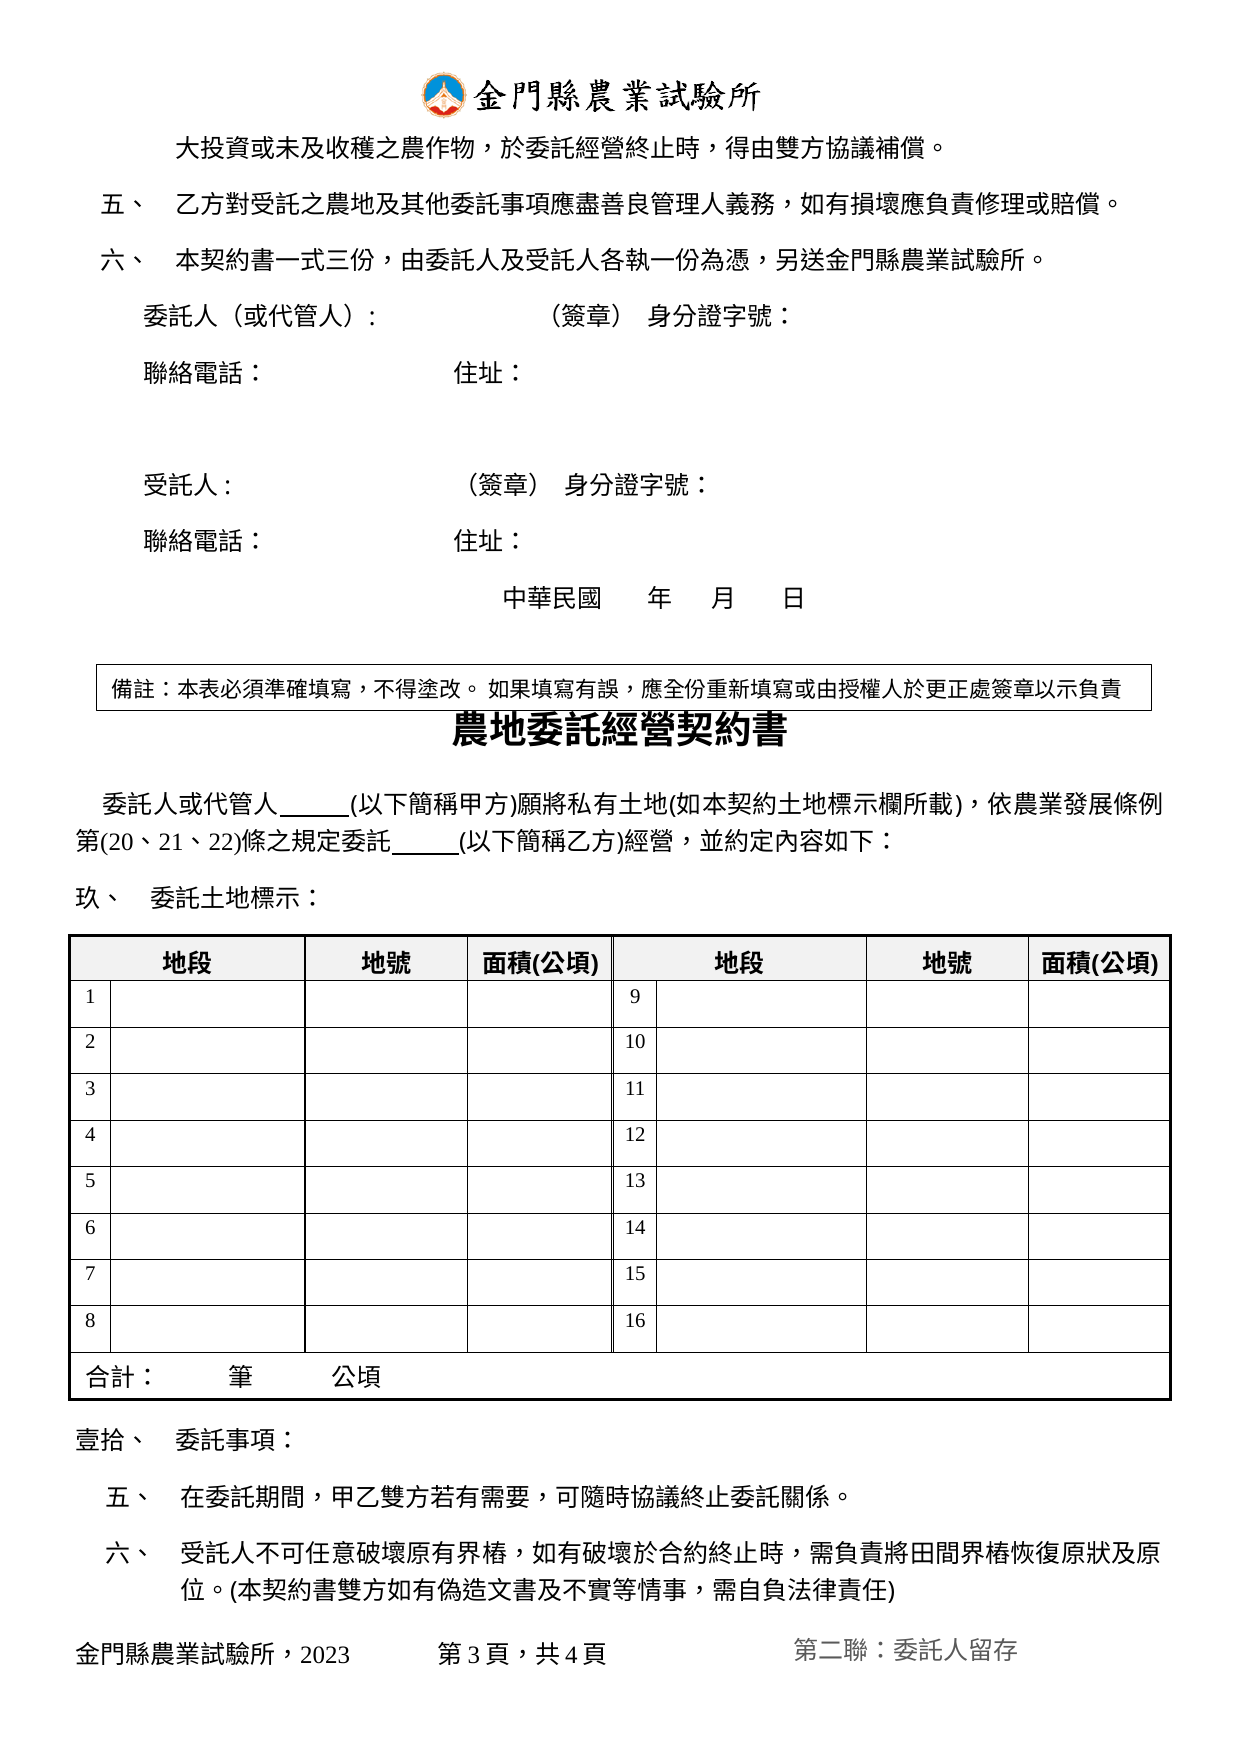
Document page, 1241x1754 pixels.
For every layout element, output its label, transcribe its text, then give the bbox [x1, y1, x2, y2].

text 農地委託經營契約書 [75, 690, 1165, 765]
table_cell [306, 1306, 467, 1352]
table_header 面積(公頃) [1029, 937, 1169, 980]
table_cell [306, 1028, 467, 1073]
list 委託人（或代管人）: （簽章） 身分證字號： [143, 296, 1165, 334]
table_header 地號 [306, 937, 467, 980]
table_cell [111, 1260, 304, 1305]
table_cell [657, 981, 866, 1027]
table_cell 合計： 筆 公頃 [71, 1353, 1169, 1398]
table_cell [657, 1214, 866, 1259]
table_cell [867, 981, 1028, 1027]
table_cell [306, 1074, 467, 1119]
table_cell 8 [71, 1306, 110, 1352]
list 大投資或未及收穫之農作物，於委託經營終止時，得由雙方協議補償。 [100, 127, 1165, 165]
table_cell [111, 1121, 304, 1166]
list 乙方對受託之農地及其他委託事項應盡善良管理人義務，如有損壞應負責修理或賠償。 [100, 184, 1165, 221]
table_cell [867, 1121, 1028, 1166]
table_cell [468, 1167, 611, 1212]
table_cell [468, 1306, 611, 1352]
table_cell [468, 1260, 611, 1305]
table_cell [306, 1167, 467, 1212]
text 第二聯：委託人留存 [793, 1630, 1153, 1666]
table_cell [468, 981, 611, 1027]
table_cell 10 [614, 1028, 656, 1073]
table_cell [1029, 1074, 1169, 1119]
text 委託人或代管人 (以下簡稱甲方)願將私有土地(如本契約土地標示欄所載)，依農業發展條例第(20、21、22)條之規定委託 (以下簡稱乙方)經營，並約定內容如下： [75, 784, 1165, 859]
table_cell 13 [614, 1167, 656, 1212]
table_cell 3 [71, 1074, 110, 1119]
table_cell 2 [71, 1028, 110, 1073]
table_cell [1029, 981, 1169, 1027]
list 聯絡電話： 住址： [144, 352, 1165, 390]
table_cell [1029, 1306, 1169, 1352]
table_cell 11 [614, 1074, 656, 1119]
table_cell [867, 1074, 1028, 1119]
table_cell [657, 1028, 866, 1073]
table_cell [306, 1121, 467, 1166]
table_cell [468, 1028, 611, 1073]
table_cell [657, 1121, 866, 1166]
table_cell [111, 1167, 304, 1212]
list 委託事項： [75, 1420, 1165, 1458]
table_cell 4 [71, 1121, 110, 1166]
text 備註：本表必須準確填寫，不得塗改。 如果填寫有誤，應全份重新填寫或由授權人於更正處簽章以示負責 [111, 672, 1136, 703]
table_header 地號 [867, 937, 1028, 980]
list 本契約書一式三份，由委託人及受託人各執一份為憑，另送金門縣農業試驗所。 [100, 240, 1165, 277]
table_cell [468, 1074, 611, 1119]
table_cell [1029, 1214, 1169, 1259]
table_cell [867, 1260, 1028, 1305]
table_cell 16 [614, 1306, 656, 1352]
table_cell [867, 1306, 1028, 1352]
table_cell [867, 1214, 1028, 1259]
list 受託人 : （簽章） 身分證字號： [143, 465, 1165, 502]
table_cell [657, 1306, 866, 1352]
table_cell 1 [71, 981, 110, 1027]
table_cell 14 [614, 1214, 656, 1259]
picture [418, 70, 762, 120]
table_cell [111, 1028, 304, 1073]
table_cell [111, 1214, 304, 1259]
table_header 地段 [71, 937, 304, 980]
table_cell [111, 1306, 304, 1352]
table_cell [1029, 1121, 1169, 1166]
table_cell [867, 1028, 1028, 1073]
table_cell [657, 1074, 866, 1119]
table_cell 12 [614, 1121, 656, 1166]
table_cell 9 [614, 981, 656, 1027]
table_cell 15 [614, 1260, 656, 1305]
table_cell [1029, 1028, 1169, 1073]
table_cell 7 [71, 1260, 110, 1305]
table_header 面積(公頃) [468, 937, 611, 980]
list 受託人不可任意破壞原有界樁，如有破壞於合約終止時，需負責將田間界樁恢復原狀及原位。(本契約書雙方如有偽造文書及不實等情事，需自負法律責任) [105, 1533, 1165, 1608]
table_cell [111, 981, 304, 1027]
table_cell [306, 1260, 467, 1305]
list 中華民國 年 月 日 [144, 577, 1165, 615]
table_cell [111, 1074, 304, 1119]
table_cell [657, 1167, 866, 1212]
table_cell [867, 1167, 1028, 1212]
table_cell 6 [71, 1214, 110, 1259]
table_cell [1029, 1260, 1169, 1305]
table_header 地段 [614, 937, 866, 980]
table_cell [468, 1214, 611, 1259]
list 聯絡電話： 住址： [144, 521, 1165, 559]
list 在委託期間，甲乙雙方若有需要，可隨時協議終止委託關係。 [105, 1476, 1165, 1514]
table_cell [657, 1260, 866, 1305]
table_cell [306, 981, 467, 1027]
table_cell [1029, 1167, 1169, 1212]
table_cell [468, 1121, 611, 1166]
list 委託土地標示： [75, 877, 1165, 915]
table_cell 5 [71, 1167, 110, 1212]
table_cell [306, 1214, 467, 1259]
